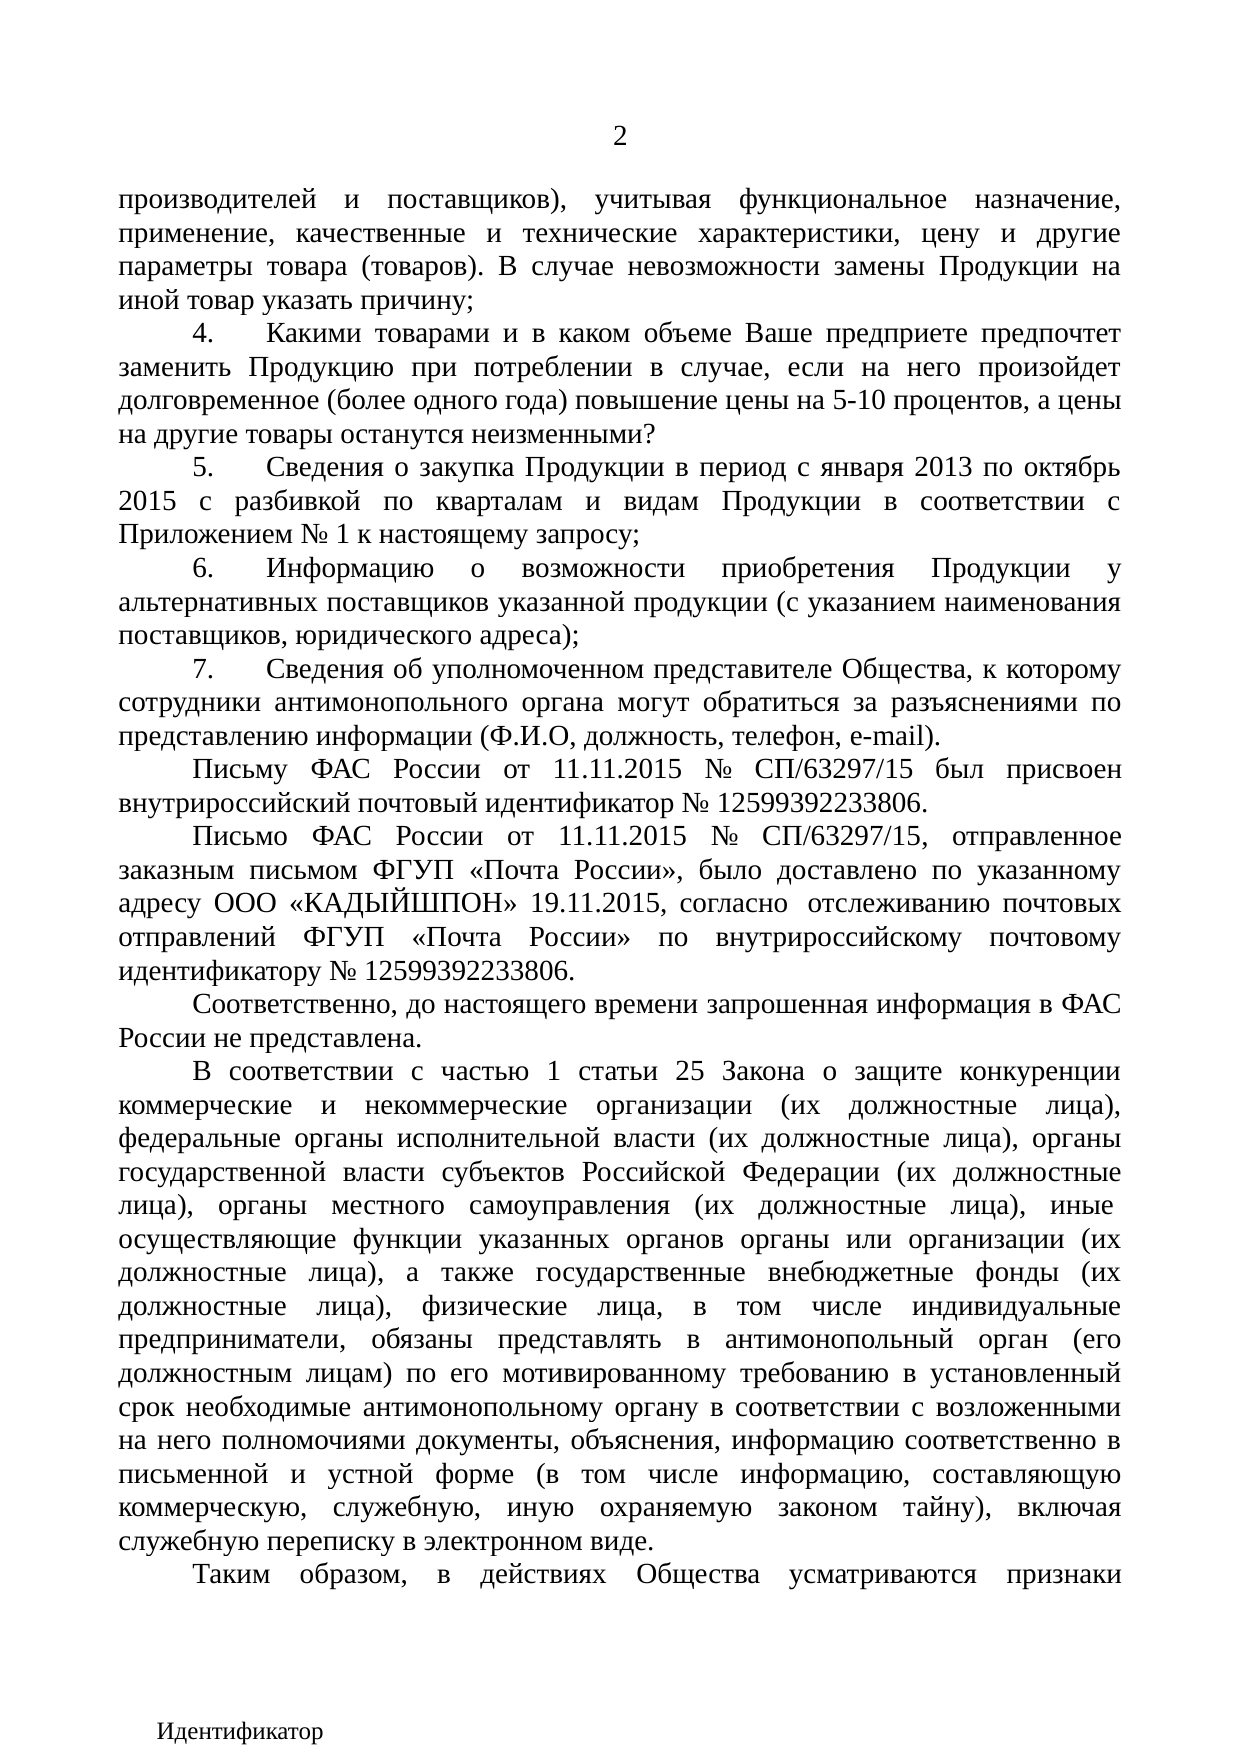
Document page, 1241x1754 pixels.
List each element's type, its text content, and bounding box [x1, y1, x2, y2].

text 4. Какими товарами и в каком объеме Ваше предприете предпочтет заменить Продукцию при потреблении в случае, если на него произойдет долговременное (более одного года) повышение цены на 5-10 процентов, а цены на другие товары останутся неизменными? [118, 315, 1122, 449]
text производителей и поставщиков), учитывая функциональное назначение, применение, качественные и технические характеристики, цену и другие параметры товара (товаров). В случае невозможности замены Продукции на иной товар указать причину; [118, 181, 1122, 315]
text В соответствии с частью 1 статьи 25 Закона о защите конкуренции коммерческие и некоммерческие организации (их должностные лица), федеральные органы исполнительной власти (их должностные лица), органы государственной власти субъектов Российской Федерации (их должностные лица), органы местного самоуправления (их должностные лица), иные осуществляющие функции указанных органов органы или организации (их должностные лица), а также государственные внебюджетные фонды (их должностные лица), физические лица, в том числе индивидуальные предприниматели, обязаны представлять в антимонопольный орган (его должностным лицам) по его мотивированному требованию в установленный срок необходимые антимонопольному органу в соответствии с возложенными на него полномочиями документы, объяснения, информацию соответственно в письменной и устной форме (в том числе информацию, составляющую коммерческую, служебную, иную охраняемую законом тайну), включая служебную переписку в электронном виде. [118, 1053, 1122, 1556]
text Соответственно, до настоящего времени запрошенная информация в ФАС России не представлена. [118, 986, 1122, 1053]
text Письмо ФАС России от 11.11.2015 № СП/63297/15, отправленное заказным письмом ФГУП «Почта России», было доставлено по указанному адресу ООО «КАДЫЙШПОН» 19.11.2015, согласно отслеживанию почтовых отправлений ФГУП «Почта России» по внутрироссийскому почтовому идентификатору № 12599392233806. [118, 818, 1122, 986]
text Таким образом, в действиях Общества усматриваются признаки [118, 1556, 1122, 1590]
text 7. Сведения об уполномоченном представителе Общества, к которому сотрудники антимонопольного органа могут обратиться за разъяснениями по представлению информации (Ф.И.О, должность, телефон, e-mail). [118, 651, 1122, 751]
text Письму ФАС России от 11.11.2015 № СП/63297/15 был присвоен внутрироссийский почтовый идентификатор № 12599392233806. [118, 751, 1122, 818]
text 5. Сведения о закупка Продукции в период с января 2013 по октябрь 2015 с разбивкой по кварталам и видам Продукции в соответствии с Приложением № 1 к настоящему запросу; [118, 449, 1122, 550]
text 6. Информацию о возможности приобретения Продукции у альтернативных поставщиков указанной продукции (с указанием наименования поставщиков, юридического адреса); [118, 550, 1122, 651]
